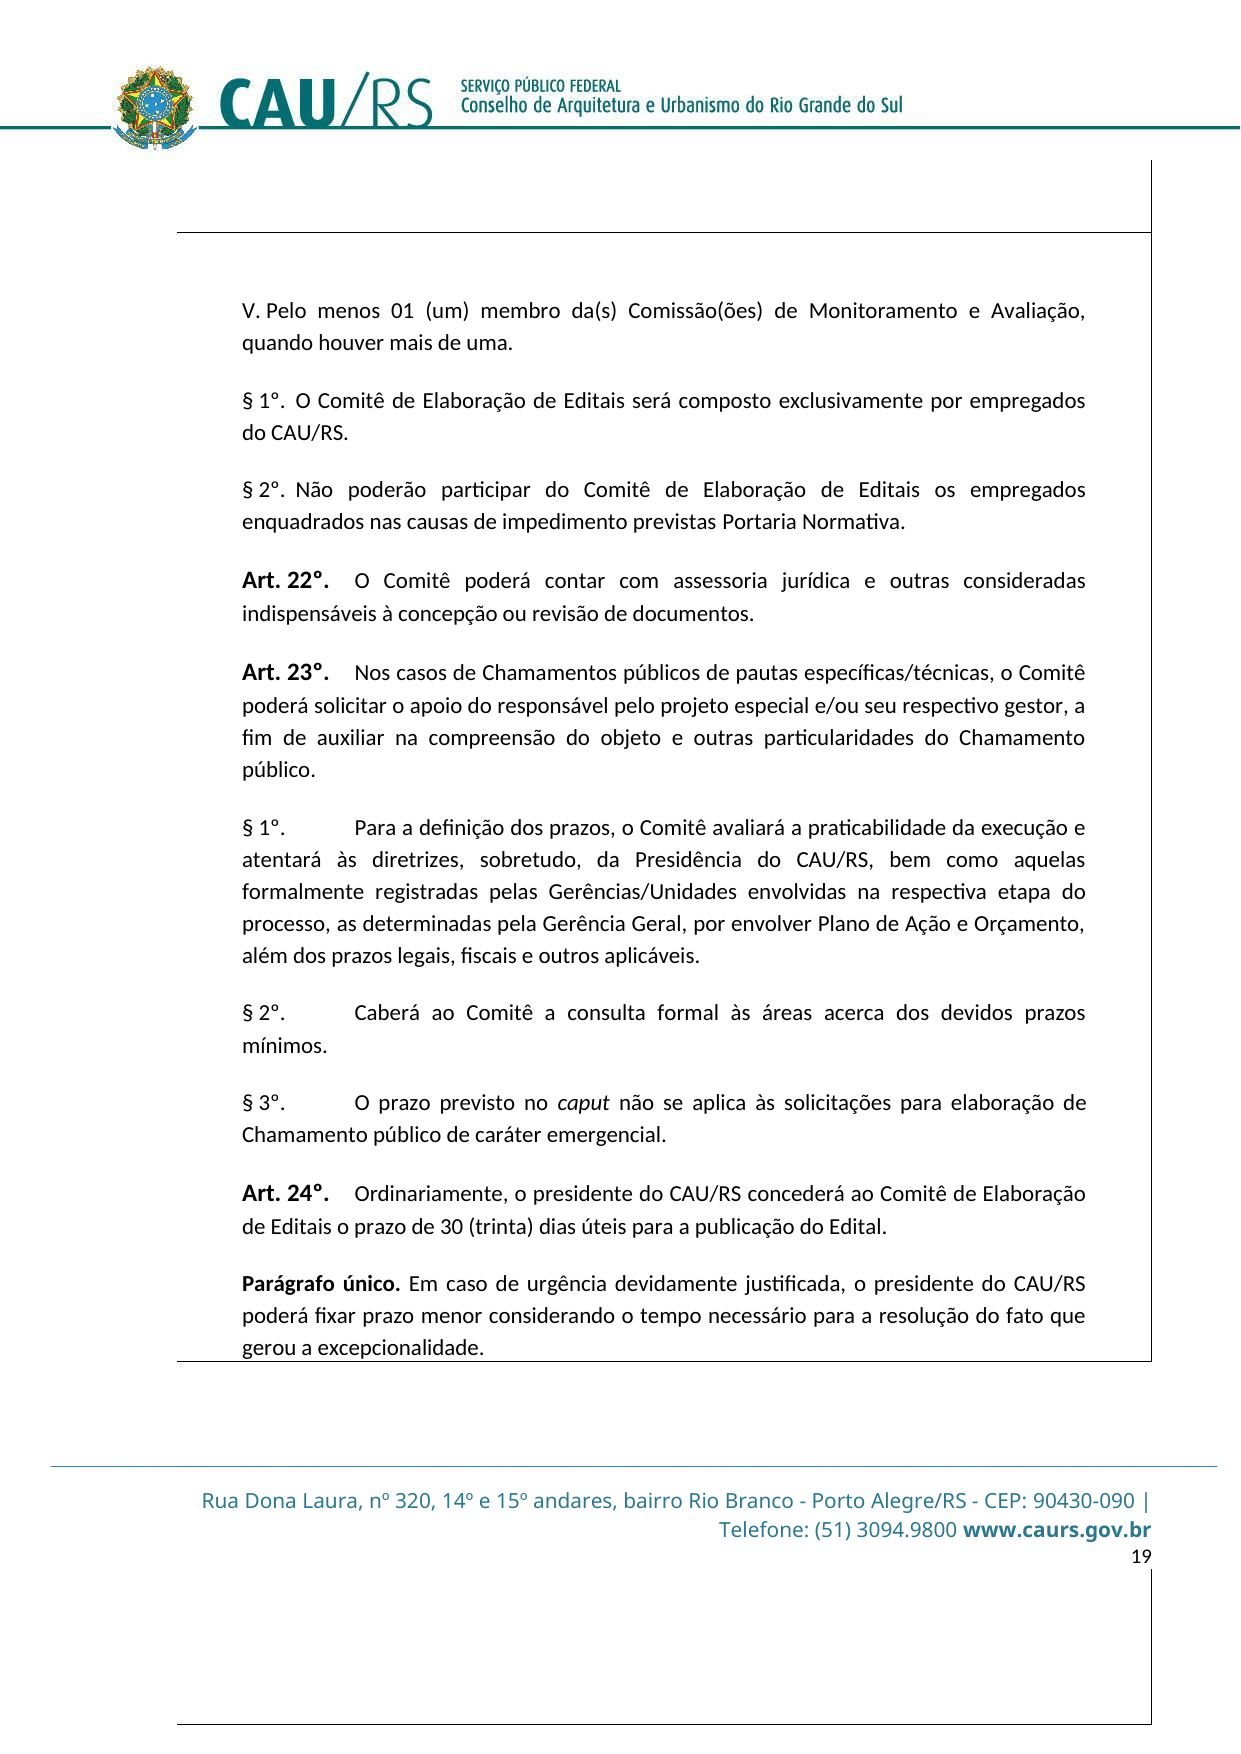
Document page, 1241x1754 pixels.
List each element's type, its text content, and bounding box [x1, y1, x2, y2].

text § 2º. Não poderão participar do Comitê de Elaboração de Editais os empregados enquadrados nas causas de impedimento previstas Portaria Normativa. [177, 411, 1152, 500]
list O Comitê poderá contar com assessoria jurídica e outras consideradas indispensáveis à concepção ou revisão de documentos. [177, 500, 1152, 592]
list Nos casos de Chamamentos públicos de pautas específicas/técnicas, o Comitê poderá solicitar o apoio do responsável pelo projeto especial e/ou seu respectivo gestor, a fim de auxiliar na compreensão do objeto e outras particularidades do Chamamento público. [177, 592, 1152, 748]
text Parágrafo único. Em caso de urgência devidamente justificada, o presidente do CAU/RS poderá fixar prazo menor considerando o tempo necessário para a resolução do fato que gerou a excepcionalidade. [177, 1204, 1152, 1361]
list Ordinariamente, o presidente do CAU/RS concederá ao Comitê de Elaboração de Editais o prazo de 30 (trinta) dias úteis para a publicação do Edital. [177, 1113, 1152, 1204]
text § 1º. O Comitê de Elaboração de Editais será composto exclusivamente por empregados do CAU/RS. [177, 321, 1152, 411]
text § 1º. Para a definição dos prazos, o Comitê avaliará a praticabilidade da execução e atentará às diretrizes, sobretudo, da Presidência do CAU/RS, bem como aquelas formalmente registradas pelas Gerências/Unidades envolvidas na respectiva etapa do processo, as determinadas pela Gerência Geral, por envolver Plano de Ação e Orçamento, além dos prazos legais, fiscais e outros aplicáveis. [177, 748, 1152, 934]
text § 2º. Caberá ao Comitê a consulta formal às áreas acerca dos devidos prazos mínimos. [177, 934, 1152, 1023]
list Pelo menos 01 (um) membro da(s) Comissão(ões) de Monitoramento e Avaliação, quando houver mais de uma. [177, 232, 1151, 321]
text § 3º. O prazo previsto no caput não se aplica às solicitações para elaboração de Chamamento público de caráter emergencial. [177, 1023, 1152, 1113]
